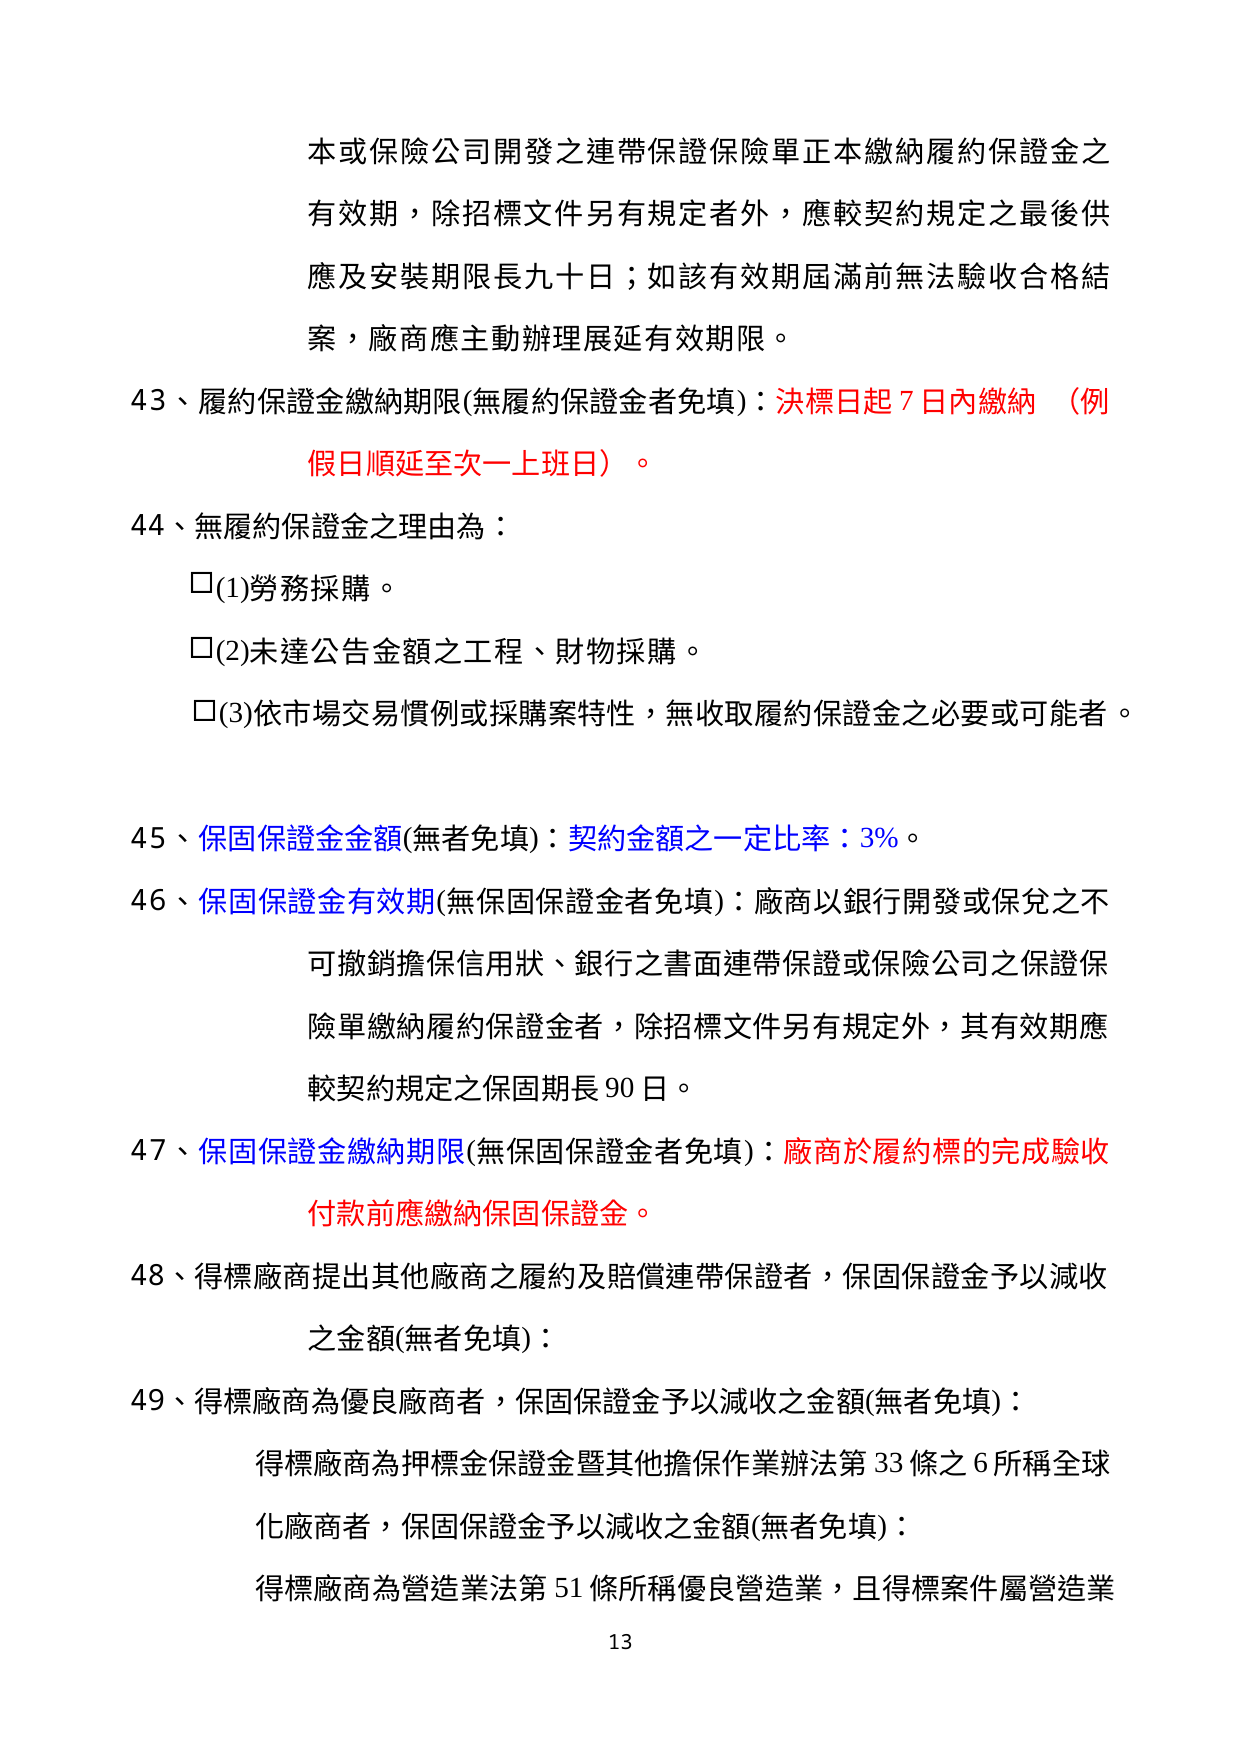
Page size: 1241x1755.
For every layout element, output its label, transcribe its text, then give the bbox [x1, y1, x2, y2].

list 得標廠商提出其他廠商之履約及賠償連帶保證者，保固保證金予以減收之金額(無者免填)： [130, 1233, 1110, 1358]
text (1)勞務採購。 [130, 545, 1110, 608]
list 履約保證金繳納期限(無履約保證金者免填)：決標日起7日內繳納 （例假日順延至次一上班日）。 [130, 358, 1110, 483]
text (3)依市場交易慣例或採購案特性，無收取履約保證金之必要或可能者。 [130, 670, 1110, 795]
list 本或保險公司開發之連帶保證保險單正本繳納履約保證金之有效期，除招標文件另有規定者外，應較契約規定之最後供應及安裝期限長九十日；如該有效期屆滿前無法驗收合格結案，廠商應主動辦理展延有效期限。 [130, 108, 1110, 358]
list 保固保證金有效期(無保固保證金者免填)：廠商以銀行開發或保兌之不可撤銷擔保信用狀、銀行之書面連帶保證或保險公司之保證保險單繳納履約保證金者，除招標文件另有規定外，其有效期應較契約規定之保固期長90日。 [130, 858, 1110, 1108]
text 得標廠商為押標金保證金暨其他擔保作業辦法第33條之6所稱全球化廠商者，保固保證金予以減收之金額(無者免填)： [255, 1420, 1110, 1545]
list 得標廠商為優良廠商者，保固保證金予以減收之金額(無者免填)： [130, 1358, 1110, 1420]
text 得標廠商為營造業法第51條所稱優良營造業，且得標案件屬營造業 [255, 1545, 1117, 1608]
list 保固保證金金額(無者免填)：契約金額之一定比率：3%。 [130, 795, 1110, 858]
list 無履約保證金之理由為： [130, 483, 1110, 545]
list 保固保證金繳納期限(無保固保證金者免填)：廠商於履約標的完成驗收付款前應繳納保固保證金。 [130, 1108, 1110, 1233]
text (2)未達公告金額之工程、財物採購。 [130, 608, 1110, 670]
